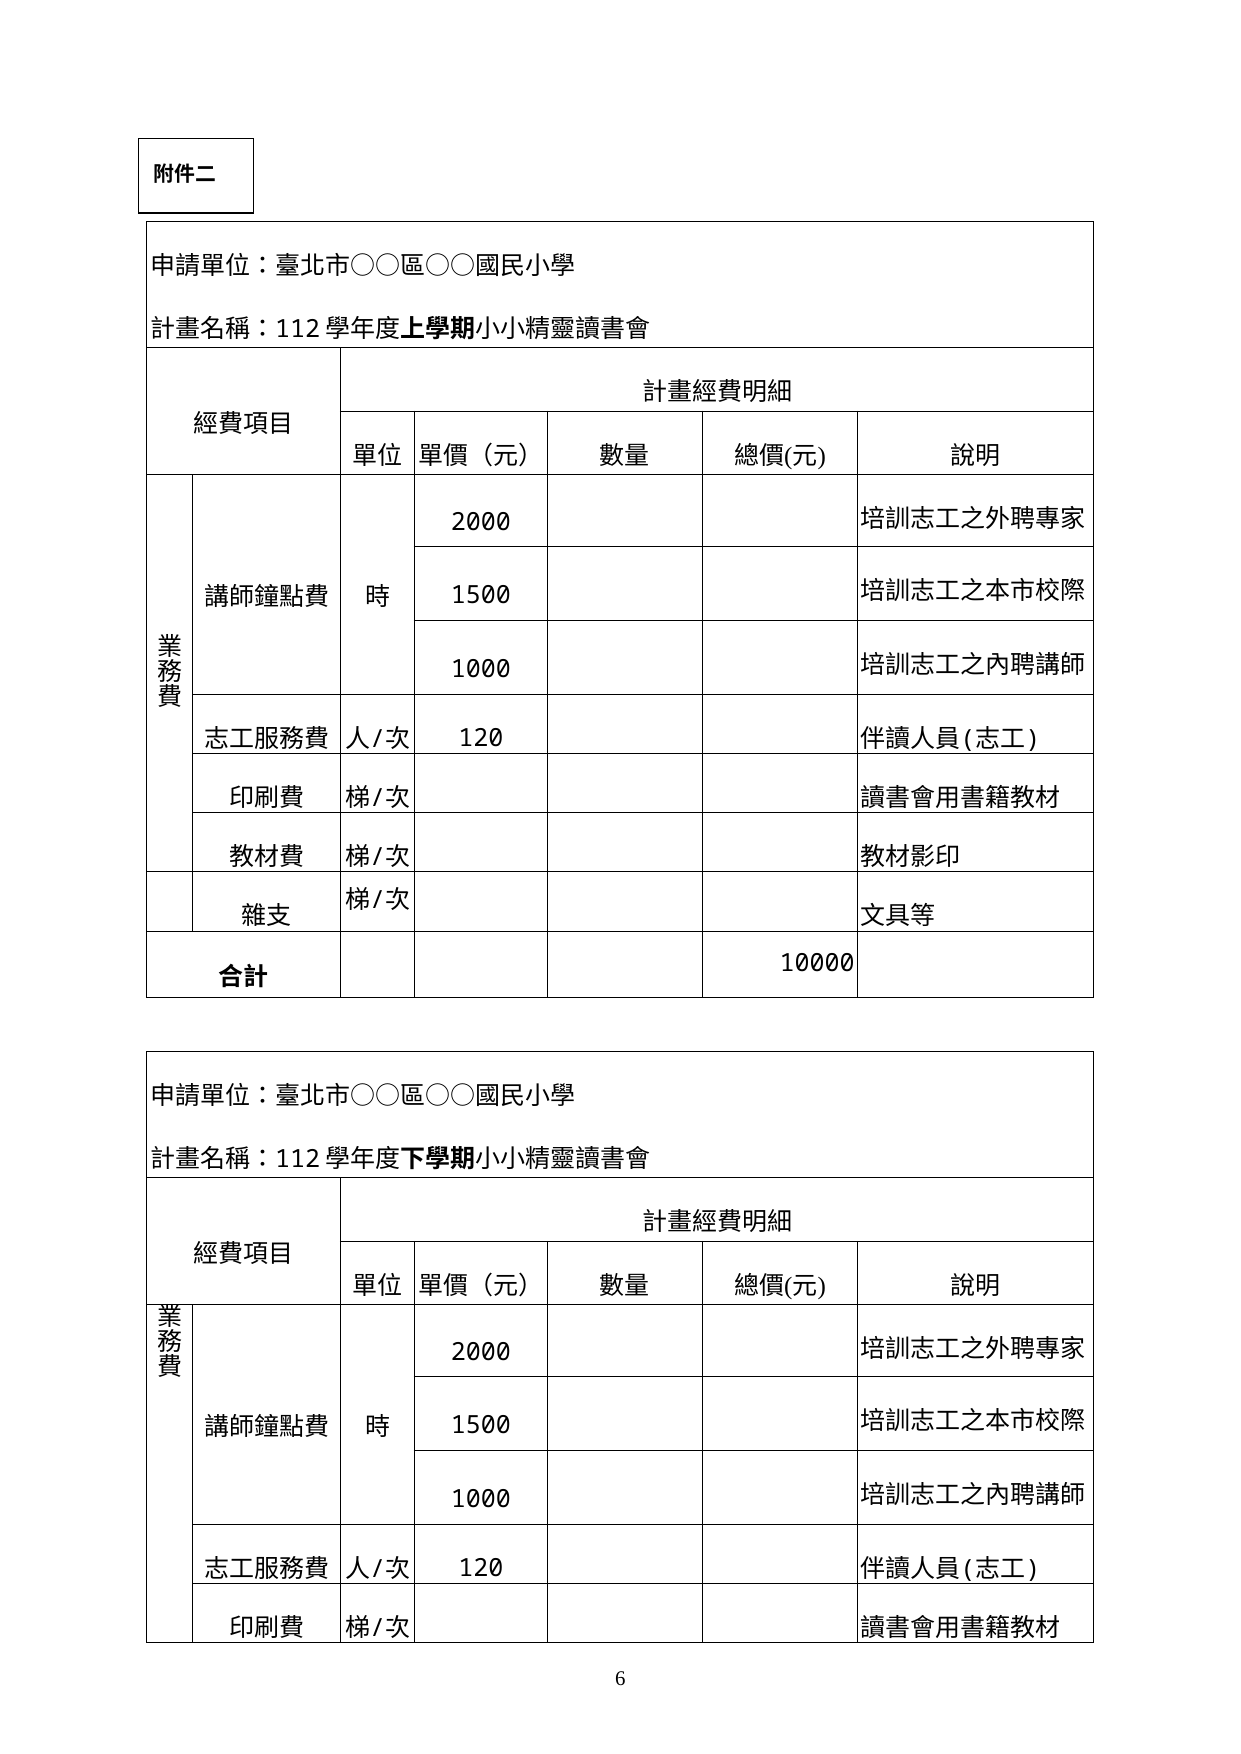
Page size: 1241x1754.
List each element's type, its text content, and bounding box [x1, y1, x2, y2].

table_cell [415, 932, 547, 997]
table_cell [703, 813, 857, 871]
table_cell 志工服務費 [193, 695, 340, 752]
table_cell 120 [415, 695, 547, 752]
table_cell [415, 813, 547, 871]
table_cell 印刷費 [193, 1584, 340, 1642]
table_cell [703, 1525, 857, 1583]
table_cell [703, 1377, 857, 1450]
table_cell [703, 1584, 857, 1642]
table_cell 講師鐘點費 [193, 1305, 340, 1524]
table_cell 梯/次 [341, 1584, 414, 1642]
table_cell [703, 621, 857, 694]
table_cell 培訓志工之外聘專家學者講座 [858, 475, 1093, 546]
table_cell [703, 475, 857, 546]
table_cell 伴讀人員(志工) [858, 1525, 1093, 1583]
table_cell [703, 872, 857, 931]
table_cell [415, 872, 547, 931]
table_cell 單位 [341, 412, 414, 474]
table_cell 計畫經費明細 [341, 348, 1093, 411]
table_cell [703, 1305, 857, 1376]
table_cell 2000 [415, 475, 547, 546]
table_cell 說明 [858, 1242, 1093, 1304]
table_cell 講師鐘點費 [193, 475, 340, 694]
table_cell 教材影印 [858, 813, 1093, 871]
table_cell 單位 [341, 1242, 414, 1304]
table_cell [548, 547, 702, 620]
table_cell 1000 [415, 1451, 547, 1524]
table_cell 讀書會用書籍教材 [858, 754, 1093, 812]
table_cell 單價（元） [415, 412, 547, 474]
table_cell 經費項目 [147, 1178, 340, 1304]
table_cell 時 [341, 1305, 414, 1524]
table_cell 10000 [703, 932, 857, 997]
table_cell 印刷費 [193, 754, 340, 812]
table_cell [548, 1305, 702, 1376]
table_cell 業 務 費 [147, 475, 192, 871]
table_cell 人/次 [341, 1525, 414, 1583]
table_cell 說明 [858, 412, 1093, 474]
table_cell [548, 1584, 702, 1642]
table_cell 2000 [415, 1305, 547, 1376]
table_cell 經費項目 [147, 348, 340, 474]
table_cell [548, 621, 702, 694]
table_cell 計畫經費明細 [341, 1178, 1093, 1241]
table_cell 時 [341, 475, 414, 694]
table_cell 1000 [415, 621, 547, 694]
table_cell [548, 1525, 702, 1583]
table_cell 培訓志工之內聘講師鐘點費 [858, 1451, 1093, 1524]
table_cell 120 [415, 1525, 547, 1583]
table_cell 1500 [415, 547, 547, 620]
table_cell [548, 872, 702, 931]
table_cell 志工服務費 [193, 1525, 340, 1583]
table_cell [548, 475, 702, 546]
table_cell 人/次 [341, 695, 414, 752]
table_cell 單價（元） [415, 1242, 547, 1304]
table_cell 數量 [548, 1242, 702, 1304]
table_cell [703, 754, 857, 812]
table_cell 合計 [147, 932, 340, 997]
table_cell [548, 1451, 702, 1524]
table_cell 讀書會用書籍教材 [858, 1584, 1093, 1642]
table_cell [415, 1584, 547, 1642]
table_cell 總價(元) [703, 1242, 857, 1304]
table_cell [548, 1377, 702, 1450]
table_cell 梯/次 [341, 813, 414, 871]
table_cell [341, 932, 414, 997]
table_cell [703, 695, 857, 752]
table_cell 梯/次 [341, 754, 414, 812]
table_cell [548, 932, 702, 997]
table_cell 雜支 [193, 872, 340, 931]
table_cell 梯/次 [341, 872, 414, 931]
table_cell [858, 932, 1093, 997]
table_cell 培訓志工之本市校際講座 [858, 547, 1093, 620]
table_cell [548, 813, 702, 871]
table_cell 培訓志工之內聘講師鐘點費 [858, 621, 1093, 694]
table_cell 總價(元) [703, 412, 857, 474]
table_header 申請單位：臺北市○○區○○國民小學 計畫名稱：112學年度上學期小小精靈讀書會 [147, 222, 1093, 347]
table_header 申請單位：臺北市○○區○○國民小學 計畫名稱：112學年度下學期小小精靈讀書會 [147, 1052, 1093, 1177]
table_cell 業 務 費 [147, 1305, 192, 1642]
table_cell 伴讀人員(志工) [858, 695, 1093, 752]
table_cell [703, 547, 857, 620]
table_cell [548, 695, 702, 752]
table_cell 教材費 [193, 813, 340, 871]
table_cell [548, 754, 702, 812]
table_cell 培訓志工之本市校際講座 [858, 1377, 1093, 1450]
table_cell 培訓志工之外聘專家學者講座 [858, 1305, 1093, 1376]
table_cell [147, 872, 192, 931]
table_cell 文具等 [858, 872, 1093, 931]
table_cell [415, 754, 547, 812]
table_cell 1500 [415, 1377, 547, 1450]
table_cell [703, 1451, 857, 1524]
table_cell 數量 [548, 412, 702, 474]
